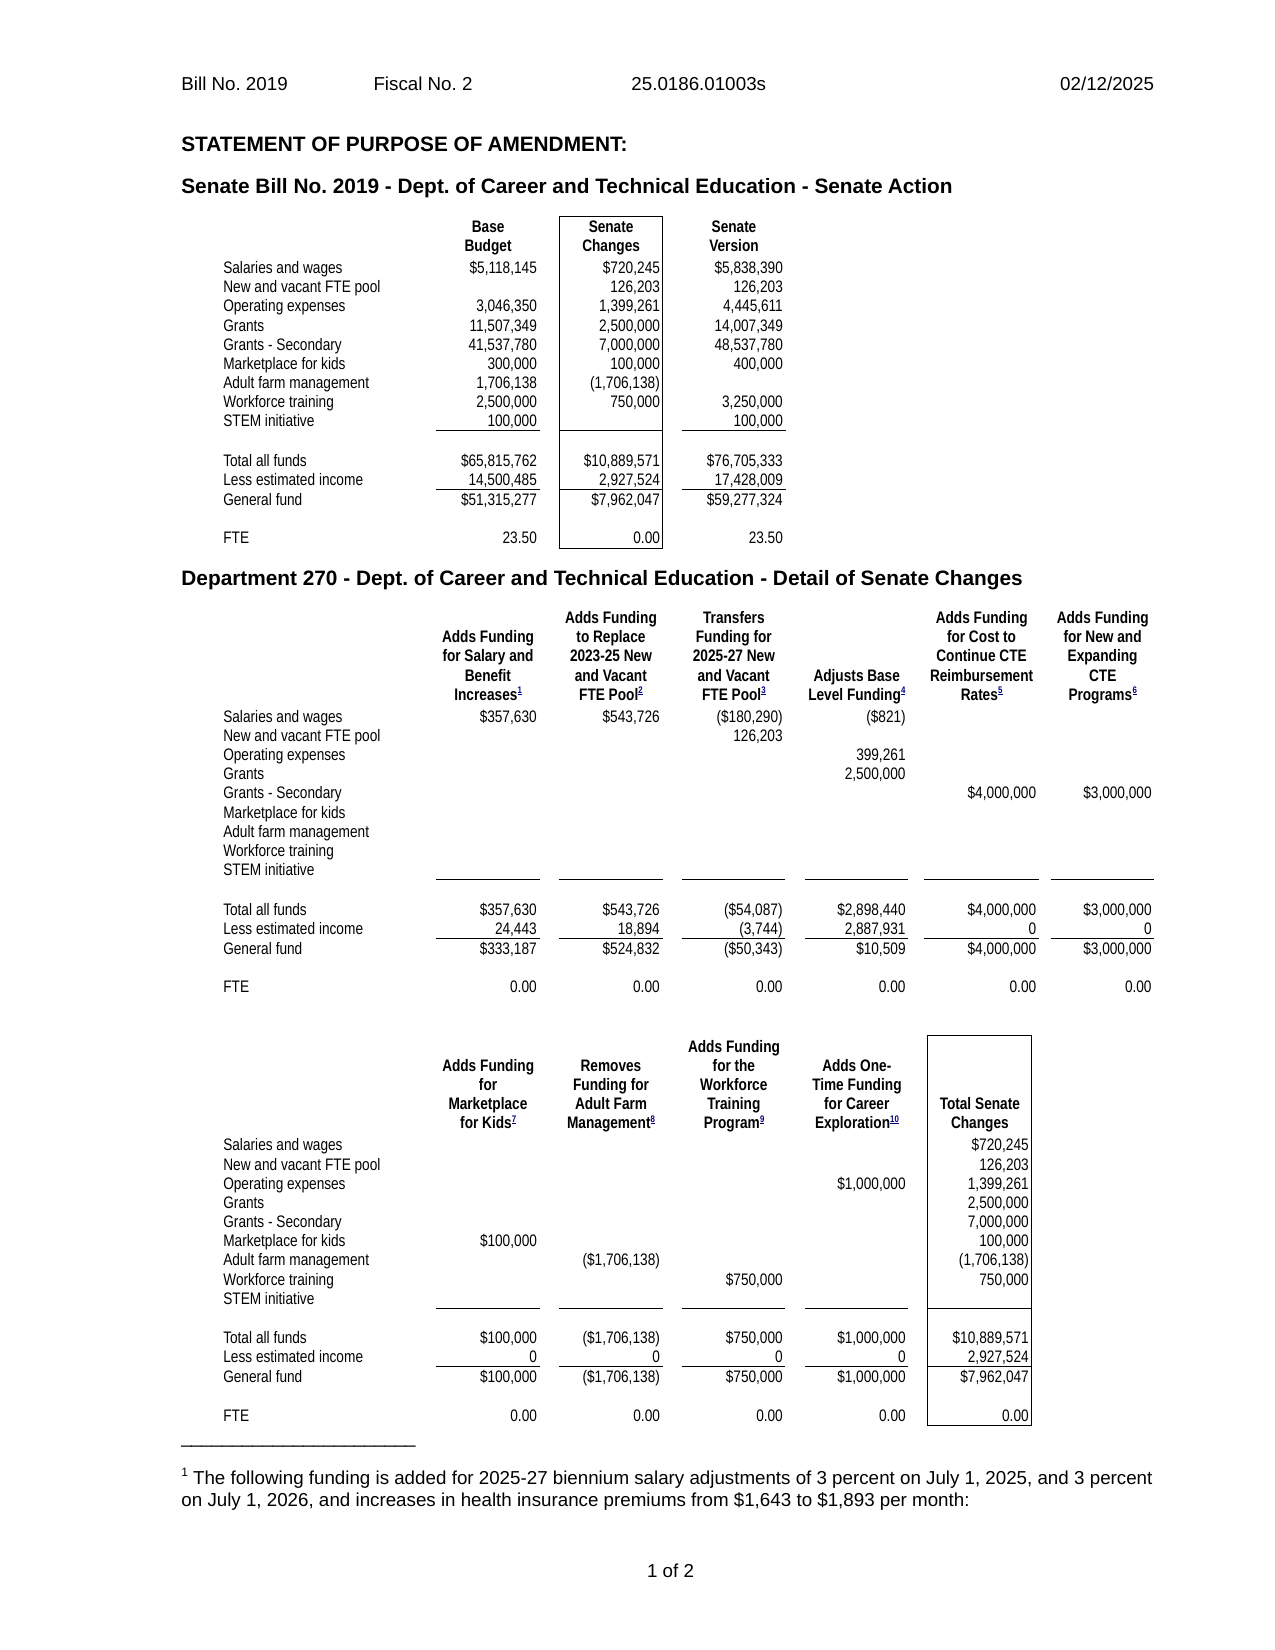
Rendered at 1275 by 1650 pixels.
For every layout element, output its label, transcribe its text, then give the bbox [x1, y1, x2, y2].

table_cell [908, 822, 924, 841]
table_cell [417, 373, 436, 392]
table_cell [540, 489, 559, 509]
table_header [417, 216, 436, 258]
table_header [785, 1035, 805, 1135]
table_cell [663, 1154, 682, 1173]
table_cell [540, 277, 559, 296]
table_cell [805, 726, 908, 745]
table_cell $543,726 [559, 707, 662, 726]
table_cell $3,000,000 [1051, 939, 1154, 958]
table_cell [805, 783, 908, 802]
table_cell [663, 726, 682, 745]
table_cell $100,000 [436, 1231, 539, 1250]
table_cell [436, 277, 539, 296]
table_cell [908, 1269, 927, 1288]
table_cell ($54,087) [682, 899, 785, 918]
table_cell [908, 841, 924, 860]
table_cell [540, 726, 559, 745]
table_cell Workforce training [220, 841, 417, 860]
table_header Senate Version [682, 216, 786, 258]
table_cell [663, 919, 682, 938]
table_cell [436, 822, 539, 841]
table_cell [417, 1174, 436, 1193]
table_cell [805, 1386, 908, 1406]
table_header Senate Changes [560, 217, 662, 258]
table_cell [785, 1366, 805, 1386]
table_cell [663, 1366, 682, 1386]
table_cell [785, 1154, 805, 1173]
table_cell [682, 1250, 785, 1269]
table_cell ($821) [805, 707, 908, 726]
table_cell [682, 509, 786, 528]
table_cell [417, 879, 436, 899]
text Senate Bill No. 2019 - Dept. of Career and Technical Education - Senate Action [181, 174, 1154, 198]
table_cell [417, 1135, 436, 1154]
table_cell [220, 1308, 417, 1328]
table_cell [663, 451, 682, 470]
table_cell 24,443 [436, 919, 539, 938]
table_header [908, 608, 924, 707]
table_cell 100,000 [682, 411, 786, 430]
table_cell [805, 1250, 908, 1269]
table_cell [663, 258, 682, 277]
table_cell [682, 745, 785, 764]
table_cell $333,187 [436, 939, 539, 958]
table_cell [785, 745, 805, 764]
table_cell [908, 1212, 927, 1231]
table_cell [785, 977, 805, 996]
table_cell [785, 1193, 805, 1212]
table_cell [908, 707, 924, 726]
table_cell 0.00 [924, 977, 1039, 996]
table_cell (1,706,138) [560, 373, 662, 392]
table_cell [908, 899, 924, 918]
table_cell [1039, 822, 1051, 841]
table_cell [1051, 803, 1154, 822]
table_cell [540, 470, 559, 489]
table_cell [417, 315, 436, 334]
table_cell $10,509 [805, 939, 908, 958]
table_cell [559, 860, 662, 879]
table_cell 0 [924, 919, 1039, 938]
table_cell [663, 783, 682, 802]
table_cell [559, 1231, 662, 1250]
table_header Transfers Funding for 2025-27 New and Vacant FTE Pool3 [682, 608, 785, 707]
table_cell [436, 1386, 539, 1406]
table_cell Salaries and wages [220, 707, 417, 726]
table_cell [559, 1289, 662, 1308]
table_header Adjusts Base Level Funding4 [805, 608, 908, 707]
table_cell [220, 430, 417, 451]
table_cell Adult farm management [220, 1250, 417, 1269]
table_cell [540, 1154, 559, 1173]
table_cell [663, 822, 682, 841]
table_cell [663, 1308, 682, 1328]
table_cell [908, 1154, 927, 1173]
text Statement of Purpose of amendment: [181, 132, 1154, 156]
table_header [540, 1035, 559, 1135]
table_cell [682, 431, 786, 451]
table_cell Total all funds [220, 451, 417, 470]
table_cell [805, 880, 908, 899]
table_cell [540, 860, 559, 879]
table_cell Grants - Secondary [220, 783, 417, 802]
table_cell 0.00 [805, 1406, 908, 1425]
table_cell [785, 1328, 805, 1347]
table_cell $543,726 [559, 899, 662, 918]
table_cell [436, 745, 539, 764]
table_cell $10,889,571 [560, 451, 662, 470]
table_cell [785, 803, 805, 822]
table_cell [663, 879, 682, 899]
table_cell [924, 822, 1039, 841]
table_cell [559, 1269, 662, 1288]
table_cell STEM initiative [220, 411, 417, 430]
table_cell 100,000 [436, 411, 539, 430]
table_cell $100,000 [436, 1328, 539, 1347]
table_cell [682, 860, 785, 879]
table_cell $51,315,277 [436, 490, 539, 509]
table_cell [417, 1212, 436, 1231]
table_cell ($1,706,138) [559, 1328, 662, 1347]
table_cell 0.00 [436, 1406, 539, 1425]
table_cell [417, 1366, 436, 1386]
table_cell [805, 958, 908, 977]
table_cell [785, 1231, 805, 1250]
table_cell [682, 958, 785, 977]
table_cell [1039, 726, 1051, 745]
table_cell 0.00 [928, 1406, 1031, 1425]
table_cell [540, 1328, 559, 1347]
table_cell 0 [805, 1347, 908, 1366]
table_cell 3,046,350 [436, 296, 539, 315]
table_cell [540, 958, 559, 977]
table_cell [663, 860, 682, 879]
table_cell [908, 1386, 927, 1406]
table_header [908, 1035, 927, 1135]
table_cell [924, 764, 1039, 783]
table_cell [436, 764, 539, 783]
table_cell [785, 822, 805, 841]
table_cell [559, 726, 662, 745]
table_cell [682, 822, 785, 841]
table_cell [805, 860, 908, 879]
table_cell 126,203 [560, 277, 662, 296]
table_cell [785, 764, 805, 783]
table_cell 126,203 [682, 277, 786, 296]
table_cell Operating expenses [220, 745, 417, 764]
table_cell Marketplace for kids [220, 1231, 417, 1250]
table_header [417, 1035, 436, 1135]
table_cell [417, 1347, 436, 1366]
table_cell 2,500,000 [560, 315, 662, 334]
table_cell [1039, 919, 1051, 938]
table_cell $10,889,571 [928, 1328, 1031, 1347]
table_cell [663, 335, 682, 354]
table_cell [559, 958, 662, 977]
table_cell [417, 803, 436, 822]
table_cell [559, 1174, 662, 1193]
table_cell [785, 1386, 805, 1406]
table_cell [1039, 938, 1051, 958]
table_cell [908, 783, 924, 802]
table_cell [540, 783, 559, 802]
table_cell [417, 958, 436, 977]
table_header Removes Funding for Adult Farm Management8 [559, 1035, 662, 1135]
table_cell [663, 1386, 682, 1406]
table_cell 23.50 [436, 528, 539, 547]
table_cell 0 [559, 1347, 662, 1366]
table_cell Less estimated income [220, 470, 417, 489]
table_cell [540, 919, 559, 938]
table_cell [1051, 764, 1154, 783]
table_cell $1,000,000 [805, 1367, 908, 1386]
table_cell [559, 1154, 662, 1173]
table_cell [559, 745, 662, 764]
table_cell [908, 919, 924, 938]
table_cell $76,705,333 [682, 451, 786, 470]
table_cell [785, 860, 805, 879]
table_cell [663, 392, 682, 411]
table_cell [1039, 764, 1051, 783]
table_cell $65,815,762 [436, 451, 539, 470]
table_cell Marketplace for kids [220, 803, 417, 822]
table_cell [785, 1212, 805, 1231]
table_cell [663, 707, 682, 726]
table_cell [908, 1347, 927, 1366]
table_cell [417, 296, 436, 315]
table_cell $4,000,000 [924, 899, 1039, 918]
table_cell [785, 841, 805, 860]
table_cell [785, 1289, 805, 1308]
table_cell [436, 1135, 539, 1154]
table_cell [436, 1174, 539, 1193]
table_cell [682, 1309, 785, 1328]
table_cell [417, 411, 436, 430]
table_cell [559, 880, 662, 899]
table_cell [1039, 977, 1051, 996]
table_cell (3,744) [682, 919, 785, 938]
table_cell [417, 354, 436, 373]
table_cell [663, 528, 682, 547]
table_cell 0.00 [805, 977, 908, 996]
table_cell [540, 411, 559, 430]
table_cell $7,962,047 [560, 490, 662, 509]
table_cell 750,000 [928, 1269, 1031, 1288]
table_cell [417, 1406, 436, 1425]
table_cell Operating expenses [220, 296, 417, 315]
table_cell Total all funds [220, 899, 417, 918]
table_cell $4,000,000 [924, 783, 1039, 802]
table_cell [436, 431, 539, 451]
table_cell 126,203 [928, 1154, 1031, 1173]
table_cell [559, 822, 662, 841]
table_cell [924, 707, 1039, 726]
table_cell [682, 1289, 785, 1308]
table_cell [805, 1231, 908, 1250]
table_cell [663, 315, 682, 334]
table_cell Salaries and wages [220, 1135, 417, 1154]
table_cell [908, 1174, 927, 1193]
table_cell 126,203 [682, 726, 785, 745]
table_cell [785, 726, 805, 745]
table_cell [805, 822, 908, 841]
table_cell [436, 1193, 539, 1212]
table_cell [436, 803, 539, 822]
table_cell [1039, 958, 1051, 977]
table_cell 18,894 [559, 919, 662, 938]
table_cell [805, 803, 908, 822]
table_cell STEM initiative [220, 1289, 417, 1308]
table_cell [682, 783, 785, 802]
table_cell 3,250,000 [682, 392, 786, 411]
table_header [220, 608, 417, 707]
table_cell [785, 783, 805, 802]
table_cell [559, 1212, 662, 1231]
table_cell [540, 373, 559, 392]
table_cell [1051, 822, 1154, 841]
table_cell [540, 899, 559, 918]
table_cell [663, 1193, 682, 1212]
table_cell [785, 938, 805, 958]
table_cell [436, 726, 539, 745]
text Department 270 - Dept. of Career and Technical Education - Detail of Senate Changes [181, 566, 1154, 590]
table_cell 14,007,349 [682, 315, 786, 334]
table_cell [540, 335, 559, 354]
table_cell [663, 373, 682, 392]
table_cell Operating expenses [220, 1174, 417, 1193]
table_cell [559, 1386, 662, 1406]
table_cell [1051, 745, 1154, 764]
table_header [417, 608, 436, 707]
table_cell $59,277,324 [682, 490, 786, 509]
table_cell [220, 879, 417, 899]
table_cell 2,500,000 [928, 1193, 1031, 1212]
table_cell Salaries and wages [220, 258, 417, 277]
table_cell Less estimated income [220, 919, 417, 938]
table_cell ($1,706,138) [559, 1367, 662, 1386]
table_cell [540, 1174, 559, 1193]
table_cell [663, 977, 682, 996]
table_cell [436, 1269, 539, 1288]
table_cell $2,898,440 [805, 899, 908, 918]
table_cell [785, 1347, 805, 1366]
table_cell $524,832 [559, 939, 662, 958]
table_cell [908, 1231, 927, 1250]
table_cell 0.00 [559, 977, 662, 996]
table_cell [663, 296, 682, 315]
table_cell [436, 1212, 539, 1231]
table_cell [663, 1174, 682, 1193]
table_cell Adult farm management [220, 822, 417, 841]
table_cell [436, 1309, 539, 1328]
table_cell [663, 1406, 682, 1425]
table_cell [540, 1386, 559, 1406]
table_cell 2,927,524 [928, 1347, 1031, 1366]
table_cell Workforce training [220, 392, 417, 411]
table_cell [1051, 841, 1154, 860]
text 1 The following funding is added for 2025-27 biennium salary adjustments of 3 percent on July 1, 2025, and 3 percent on July 1, 2026, and increases in health insurance premiums from $1,643 to $1,893 per month: [181, 1465, 1154, 1511]
table_cell [417, 860, 436, 879]
table_cell [785, 707, 805, 726]
table_cell ($50,343) [682, 939, 785, 958]
table_cell General fund [220, 489, 417, 509]
table_cell New and vacant FTE pool [220, 277, 417, 296]
table_cell [559, 1193, 662, 1212]
table_cell [540, 1250, 559, 1269]
table_cell [663, 938, 682, 958]
table_header [785, 608, 805, 707]
table_cell [417, 1193, 436, 1212]
table_cell [417, 392, 436, 411]
table_cell New and vacant FTE pool [220, 726, 417, 745]
table_cell [924, 880, 1039, 899]
table_cell [417, 822, 436, 841]
table_cell [220, 509, 417, 528]
table_cell $100,000 [436, 1367, 539, 1386]
table_cell $5,118,145 [436, 258, 539, 277]
table_cell 2,927,524 [560, 470, 662, 489]
table_cell [924, 726, 1039, 745]
table_cell [417, 1250, 436, 1269]
table_cell [540, 1406, 559, 1425]
table_cell General fund [220, 1366, 417, 1386]
table_cell (1,706,138) [928, 1250, 1031, 1269]
table_header Total Senate Changes [928, 1036, 1031, 1135]
table_cell $1,000,000 [805, 1328, 908, 1347]
table_cell 0.00 [559, 1406, 662, 1425]
table_cell [908, 1406, 927, 1425]
table_cell [682, 764, 785, 783]
table_cell [417, 1308, 436, 1328]
table_cell 7,000,000 [560, 335, 662, 354]
table_cell [560, 431, 662, 451]
table_cell [663, 1347, 682, 1366]
table_cell 0 [1051, 919, 1154, 938]
table_cell Marketplace for kids [220, 354, 417, 373]
table_header [220, 216, 417, 258]
table_cell [663, 411, 682, 430]
table_cell FTE [220, 1406, 417, 1425]
table_cell [417, 509, 436, 528]
table_cell [1051, 726, 1154, 745]
table_header Adds One-Time Funding for Career Exploration10 [805, 1035, 908, 1135]
table_cell Grants [220, 315, 417, 334]
table_cell [1039, 879, 1051, 899]
table_cell [560, 509, 662, 528]
table_cell [785, 919, 805, 938]
table_header Base Budget [436, 216, 539, 258]
table_cell [908, 764, 924, 783]
table_cell [663, 841, 682, 860]
table_cell Adult farm management [220, 373, 417, 392]
table_cell 399,261 [805, 745, 908, 764]
table_cell Grants - Secondary [220, 1212, 417, 1231]
table_cell [540, 1366, 559, 1386]
table_cell 300,000 [436, 354, 539, 373]
table_cell [540, 1308, 559, 1328]
table_cell [924, 745, 1039, 764]
table_cell $720,245 [560, 258, 662, 277]
table_cell [559, 1135, 662, 1154]
table_cell [436, 880, 539, 899]
table_cell [1039, 899, 1051, 918]
table_cell [663, 277, 682, 296]
table_cell [785, 1269, 805, 1288]
table_header [540, 608, 559, 707]
table_cell [682, 841, 785, 860]
table_cell [908, 977, 924, 996]
table_cell [1039, 803, 1051, 822]
table_cell 0.00 [1051, 977, 1154, 996]
table_cell [682, 1154, 785, 1173]
table_cell [417, 899, 436, 918]
table_cell [1039, 841, 1051, 860]
table_cell [436, 860, 539, 879]
table_cell $3,000,000 [1051, 899, 1154, 918]
table_cell [559, 841, 662, 860]
table_cell [908, 803, 924, 822]
table_cell [540, 1193, 559, 1212]
table_cell $720,245 [928, 1135, 1031, 1154]
table_cell [540, 1231, 559, 1250]
table_cell [928, 1289, 1031, 1308]
table_cell [663, 509, 682, 528]
table_cell Less estimated income [220, 1347, 417, 1366]
table_cell 17,428,009 [682, 470, 786, 489]
table_cell [1051, 958, 1154, 977]
table_cell [436, 1250, 539, 1269]
table_cell General fund [220, 938, 417, 958]
table_cell New and vacant FTE pool [220, 1154, 417, 1173]
table_cell [805, 1212, 908, 1231]
table_cell [540, 392, 559, 411]
table_cell [663, 1231, 682, 1250]
table_cell 0.00 [436, 977, 539, 996]
table_cell [540, 977, 559, 996]
table_cell [805, 1289, 908, 1308]
table_cell Grants [220, 764, 417, 783]
table_cell 14,500,485 [436, 470, 539, 489]
table_cell FTE [220, 977, 417, 996]
table_cell [924, 860, 1039, 879]
table_cell [220, 958, 417, 977]
table_cell [682, 880, 785, 899]
table_header [1039, 608, 1051, 707]
table_cell [540, 764, 559, 783]
table_cell [540, 451, 559, 470]
table_cell [559, 764, 662, 783]
table_cell [417, 1289, 436, 1308]
table_cell [785, 879, 805, 899]
table_header Adds Funding for New and Expanding CTE Programs6 [1051, 608, 1154, 707]
table_cell [540, 938, 559, 958]
table_cell [540, 803, 559, 822]
table_cell [540, 315, 559, 334]
table_cell [417, 726, 436, 745]
table_cell [908, 879, 924, 899]
table_cell [928, 1386, 1031, 1406]
table_cell [436, 841, 539, 860]
table_cell [540, 1212, 559, 1231]
table_cell [682, 1174, 785, 1193]
table_cell [417, 1386, 436, 1406]
table_cell [540, 509, 559, 528]
table_cell [682, 1386, 785, 1406]
table_cell [1051, 880, 1154, 899]
table_cell 23.50 [682, 528, 786, 547]
table_cell [417, 977, 436, 996]
table_cell [908, 1308, 927, 1328]
table_cell $357,630 [436, 899, 539, 918]
table_header Adds Funding for Marketplace for Kids7 [436, 1035, 539, 1135]
table_header Adds Funding for Salary and Benefit Increases1 [436, 608, 539, 707]
table_cell $4,000,000 [924, 939, 1039, 958]
table_cell 2,887,931 [805, 919, 908, 938]
table_cell [436, 509, 539, 528]
table_cell [417, 1154, 436, 1173]
table_cell 750,000 [560, 392, 662, 411]
table_cell [540, 1135, 559, 1154]
table_cell [908, 726, 924, 745]
table_cell $750,000 [682, 1367, 785, 1386]
table_cell [682, 1193, 785, 1212]
table_cell $750,000 [682, 1328, 785, 1347]
table_cell [908, 860, 924, 879]
table_cell [924, 803, 1039, 822]
table_cell 0 [436, 1347, 539, 1366]
table_cell [663, 1289, 682, 1308]
table_cell [1051, 707, 1154, 726]
table_cell [417, 470, 436, 489]
table_cell [540, 822, 559, 841]
table_header [220, 1035, 417, 1135]
table_cell [924, 958, 1039, 977]
table_cell [785, 1406, 805, 1425]
table_cell 48,537,780 [682, 335, 786, 354]
table_cell [682, 1212, 785, 1231]
table_cell [559, 783, 662, 802]
table_cell [785, 958, 805, 977]
table_cell [908, 1366, 927, 1386]
table_cell [540, 354, 559, 373]
table_cell [436, 783, 539, 802]
table_cell 2,500,000 [436, 392, 539, 411]
table_cell [908, 1328, 927, 1347]
table_cell [663, 899, 682, 918]
table_cell 1,399,261 [560, 296, 662, 315]
table_cell 0.00 [682, 1406, 785, 1425]
table_cell 1,399,261 [928, 1174, 1031, 1193]
table_cell [785, 899, 805, 918]
table_cell [663, 1135, 682, 1154]
table_cell [908, 1135, 927, 1154]
table_cell Grants - Secondary [220, 335, 417, 354]
table_cell [663, 489, 682, 509]
table_cell [1039, 860, 1051, 879]
table_cell $3,000,000 [1051, 783, 1154, 802]
table_cell 1,706,138 [436, 373, 539, 392]
table_header [663, 216, 682, 258]
table_cell [805, 1193, 908, 1212]
table_header Adds Funding to Replace 2023-25 New and Vacant FTE Pool2 [559, 608, 662, 707]
table_cell [908, 958, 924, 977]
table_cell [805, 1309, 908, 1328]
table_cell Grants [220, 1193, 417, 1212]
table_cell $750,000 [682, 1269, 785, 1288]
table_cell [417, 528, 436, 547]
table_cell [682, 1135, 785, 1154]
table_cell [663, 354, 682, 373]
table_cell [805, 1154, 908, 1173]
table_cell [663, 430, 682, 451]
table_cell [436, 1289, 539, 1308]
table_cell [663, 1269, 682, 1288]
table_header [663, 1035, 682, 1135]
table_cell [908, 745, 924, 764]
table_cell STEM initiative [220, 860, 417, 879]
table_cell [682, 373, 786, 392]
table_cell [560, 411, 662, 430]
table_cell [805, 841, 908, 860]
table_cell [805, 1269, 908, 1288]
table_cell [908, 1193, 927, 1212]
table_cell 2,500,000 [805, 764, 908, 783]
table_cell [220, 1386, 417, 1406]
table_cell [540, 258, 559, 277]
table_cell [785, 1250, 805, 1269]
table_cell 41,537,780 [436, 335, 539, 354]
table_cell [663, 470, 682, 489]
table_cell [1039, 783, 1051, 802]
table_cell [436, 958, 539, 977]
table_cell 0.00 [560, 528, 662, 547]
table_cell [417, 707, 436, 726]
table_cell [908, 938, 924, 958]
table_cell [663, 764, 682, 783]
table_cell [1039, 745, 1051, 764]
table_cell [540, 841, 559, 860]
table_cell [417, 919, 436, 938]
table_cell [908, 1289, 927, 1308]
table_cell [540, 745, 559, 764]
table_cell [928, 1309, 1031, 1328]
table_cell [417, 841, 436, 860]
table_cell $5,838,390 [682, 258, 786, 277]
table_cell Total all funds [220, 1328, 417, 1347]
table_cell [663, 1250, 682, 1269]
table_cell [663, 745, 682, 764]
table_cell [417, 1231, 436, 1250]
table_cell [540, 528, 559, 547]
table_cell 4,445,611 [682, 296, 786, 315]
table_cell [663, 958, 682, 977]
table_cell [1039, 707, 1051, 726]
table_cell $7,962,047 [928, 1367, 1031, 1386]
table_cell [540, 1289, 559, 1308]
table_cell [682, 803, 785, 822]
table_cell [417, 451, 436, 470]
table_cell [540, 430, 559, 451]
table_cell [417, 745, 436, 764]
table_cell [436, 1154, 539, 1173]
table_cell [417, 277, 436, 296]
table_header [540, 216, 559, 258]
table_cell ($180,290) [682, 707, 785, 726]
table_cell [559, 803, 662, 822]
table_cell [417, 335, 436, 354]
table_cell [663, 1212, 682, 1231]
table_cell [417, 489, 436, 509]
table_cell $357,630 [436, 707, 539, 726]
table_header Adds Funding for the Workforce Training Program9 [682, 1035, 785, 1135]
table_cell [785, 1135, 805, 1154]
table_cell 0.00 [682, 977, 785, 996]
table_cell [663, 1328, 682, 1347]
table_cell 0 [682, 1347, 785, 1366]
table_cell [540, 1269, 559, 1288]
table_cell 7,000,000 [928, 1212, 1031, 1231]
table_cell 11,507,349 [436, 315, 539, 334]
table_header [663, 608, 682, 707]
table_cell [924, 841, 1039, 860]
table_cell [805, 1135, 908, 1154]
table_cell 400,000 [682, 354, 786, 373]
table_cell [417, 938, 436, 958]
table_cell 100,000 [560, 354, 662, 373]
table_cell [540, 1347, 559, 1366]
table_cell $1,000,000 [805, 1174, 908, 1193]
table_cell FTE [220, 528, 417, 547]
table_cell [785, 1308, 805, 1328]
table_cell [682, 1231, 785, 1250]
table_header Adds Funding for Cost to Continue CTE Reimbursement Rates5 [924, 608, 1039, 707]
table_cell [417, 1269, 436, 1288]
table_cell [559, 1309, 662, 1328]
table_cell [540, 296, 559, 315]
table_cell 100,000 [928, 1231, 1031, 1250]
table_cell [908, 1250, 927, 1269]
table_cell [417, 430, 436, 451]
table_cell [417, 783, 436, 802]
table_cell [663, 803, 682, 822]
table_cell [417, 764, 436, 783]
table_cell [540, 879, 559, 899]
table_cell ($1,706,138) [559, 1250, 662, 1269]
table_cell [417, 258, 436, 277]
table_cell Workforce training [220, 1269, 417, 1288]
table_cell [1051, 860, 1154, 879]
table_cell [417, 1328, 436, 1347]
table_cell [540, 707, 559, 726]
table_cell [785, 1174, 805, 1193]
